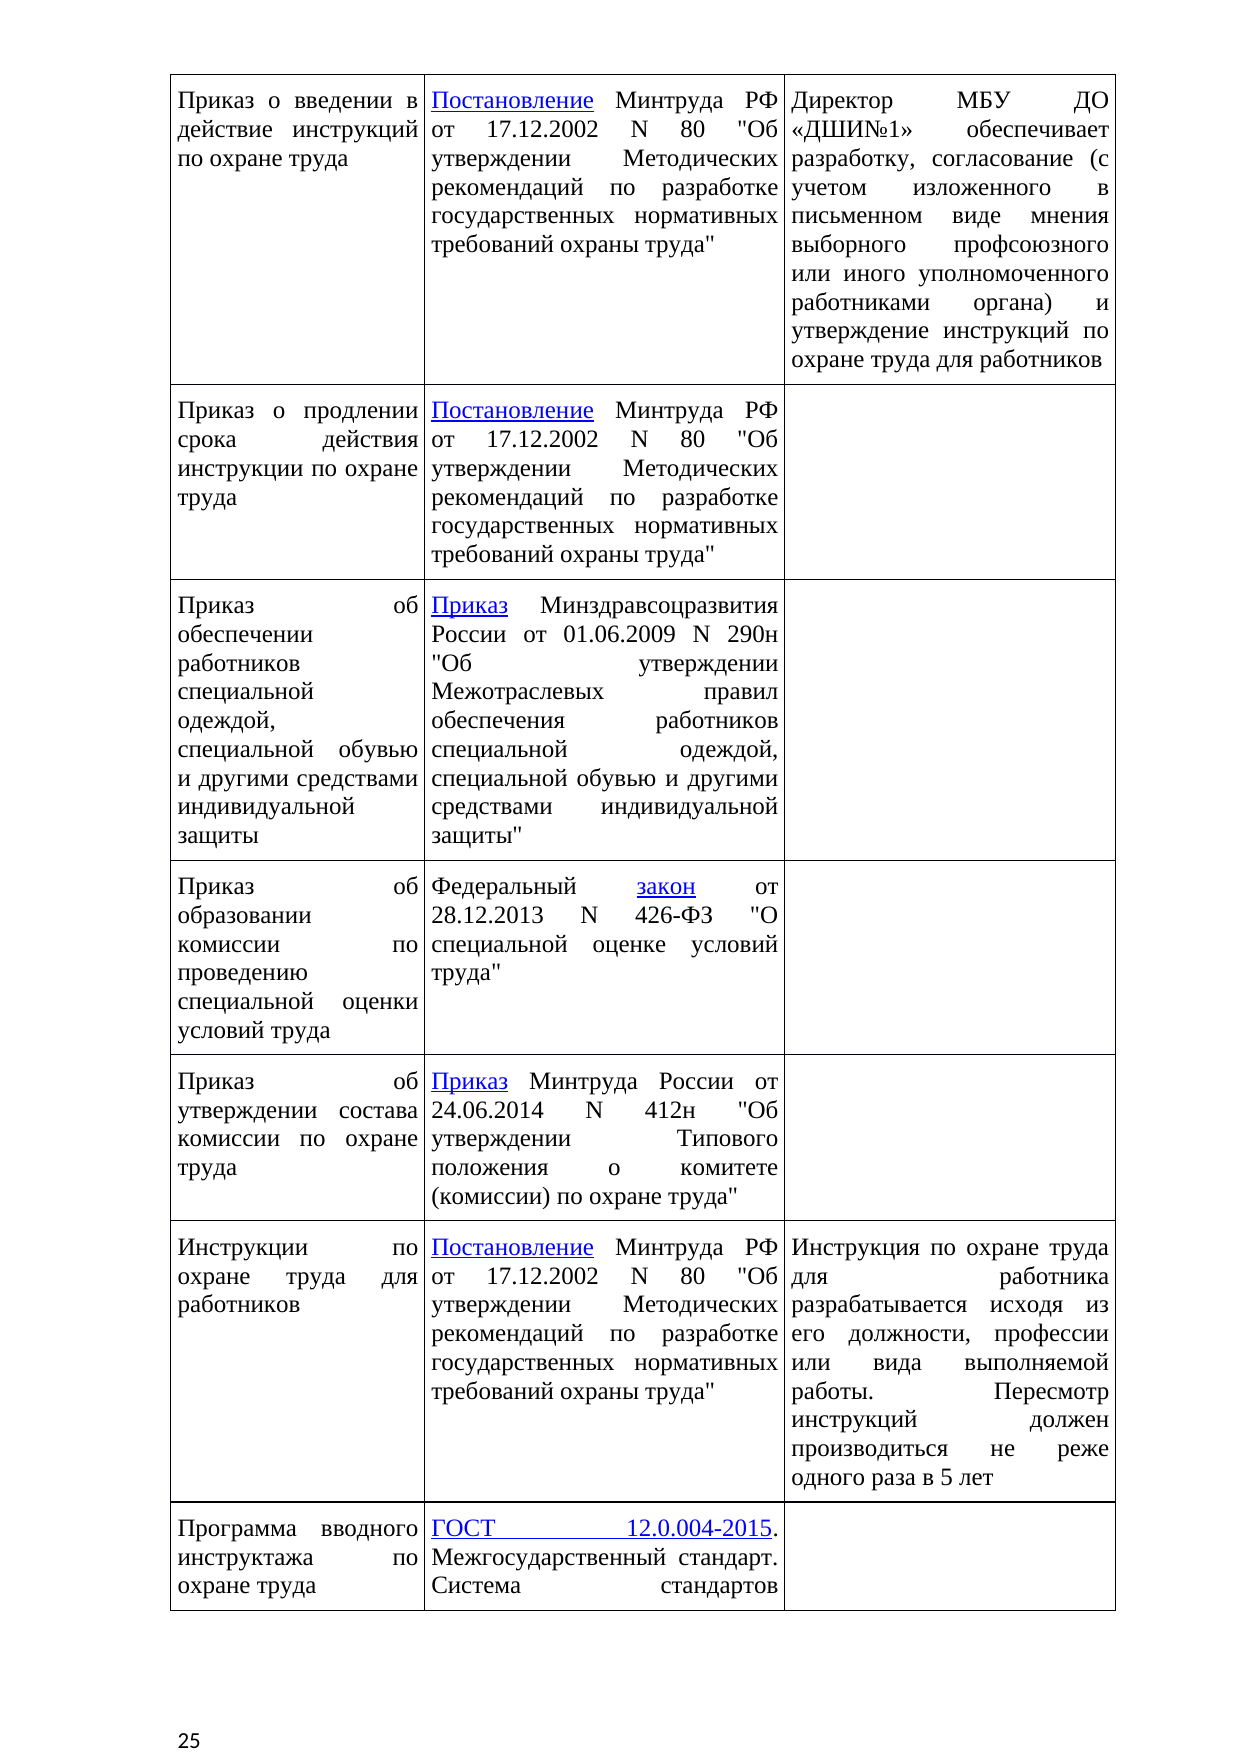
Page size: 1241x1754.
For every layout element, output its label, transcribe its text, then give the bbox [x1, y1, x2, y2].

table_cell Приказ об образовании комиссии по проведению специальной оценки условий труда [171, 861, 424, 1054]
table_cell Постановление Минтруда РФ от 17.12.2002 N 80 "Об утверждении Методических рекомендаций по разработке государственных нормативных требований охраны труда" [425, 385, 784, 578]
table_cell Приказ о введении в действие инструкций по охране труда [171, 75, 424, 384]
table_cell Приказ Минздравсоцразвития России от 01.06.2009 N 290н "Об утверждении Межотраслевых правил обеспечения работников специальной одеждой, специальной обувью и другими средствами индивидуальной защиты" [425, 580, 784, 859]
table_cell ГОСТ 12.0.004-2015. Межгосударственный стандарт. Система стандартов [425, 1503, 784, 1610]
table_cell Инструкции по охране труда для работников [171, 1221, 424, 1501]
table_cell [785, 1055, 1115, 1220]
table_cell Приказ о продлении срока действия инструкции по охране труда [171, 385, 424, 578]
table_cell [785, 385, 1115, 578]
table_cell Приказ об утверждении состава комиссии по охране труда [171, 1055, 424, 1220]
table_cell Программа вводного инструктажа по охране труда [171, 1503, 424, 1610]
table_cell Федеральный закон от 28.12.2013 N 426-ФЗ "О специальной оценке условий труда" [425, 861, 784, 1054]
table_cell Директор МБУ ДО «ДШИ№1» обеспечивает разработку, согласование (с учетом изложенного в письменном виде мнения выборного профсоюзного или иного уполномоченного работниками органа) и утверждение инструкций по охране труда для работников [785, 75, 1115, 384]
table_cell Приказ об обеспечении работников специальной одеждой, специальной обувью и другими средствами индивидуальной защиты [171, 580, 424, 859]
table_cell [785, 580, 1115, 859]
table_cell [785, 861, 1115, 1054]
table_cell Инструкция по охране труда для работника разрабатывается исходя из его должности, профессии или вида выполняемой работы. Пересмотр инструкций должен производиться не реже одного раза в 5 лет [785, 1221, 1115, 1501]
table_cell [785, 1503, 1115, 1610]
table_cell Приказ Минтруда России от 24.06.2014 N 412н "Об утверждении Типового положения о комитете (комиссии) по охране труда" [425, 1055, 784, 1220]
table_cell Постановление Минтруда РФ от 17.12.2002 N 80 "Об утверждении Методических рекомендаций по разработке государственных нормативных требований охраны труда" [425, 1221, 784, 1501]
table_cell Постановление Минтруда РФ от 17.12.2002 N 80 "Об утверждении Методических рекомендаций по разработке государственных нормативных требований охраны труда" [425, 75, 784, 384]
